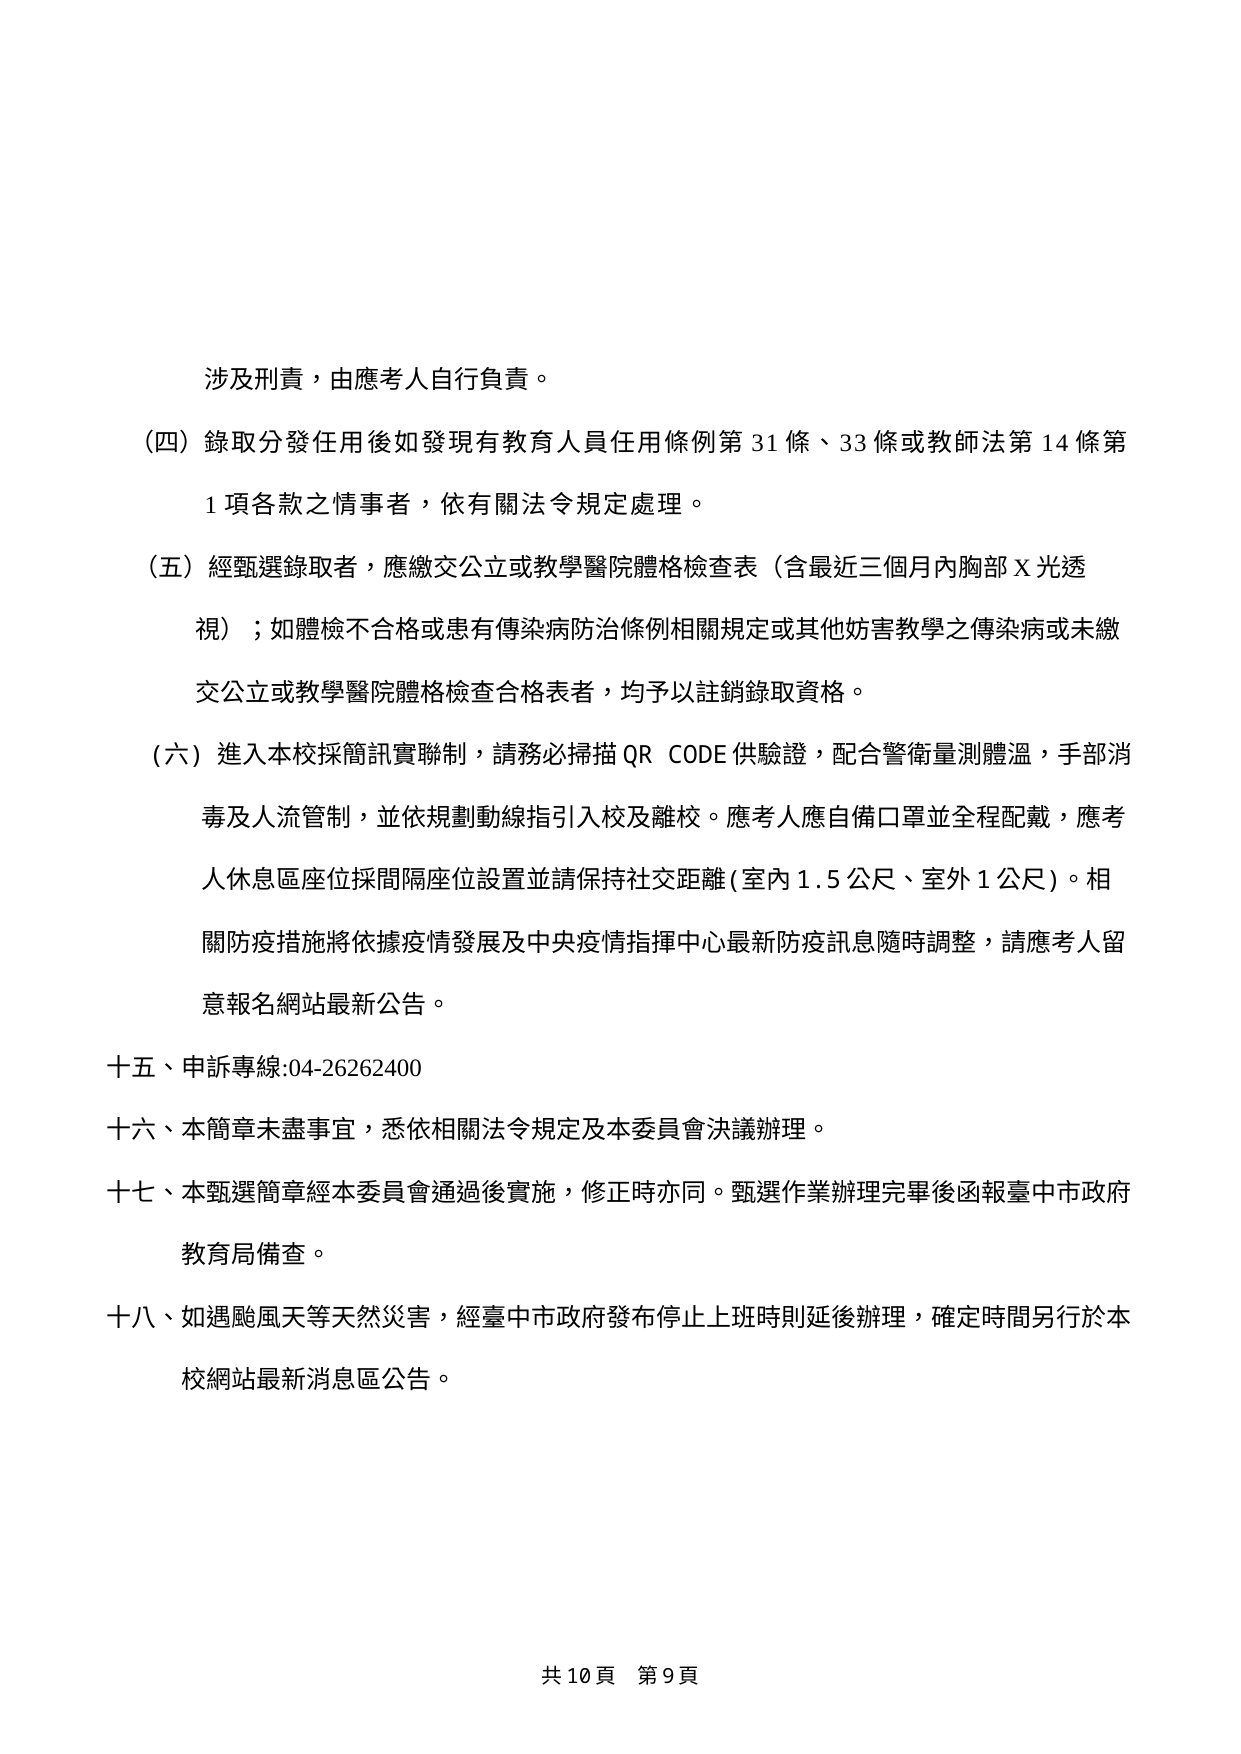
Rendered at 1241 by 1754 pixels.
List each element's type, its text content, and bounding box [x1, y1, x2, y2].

text 十七、本甄選簡章經本委員會通過後實施，修正時亦同。甄選作業辦理完畢後函報臺中市政府教育局備查。 [106, 1148, 1134, 1273]
text （四）錄取分發任用後如發現有教育人員任用條例第31條、33條或教師法第14條第1項各款之情事者，依有關法令規定處理。 [129, 398, 1134, 523]
text (六) 進入本校採簡訊實聯制，請務必掃描QR CODE供驗證，配合警衛量測體溫，手部消毒及人流管制，並依規劃動線指引入校及離校。應考人應自備口罩並全程配戴，應考人休息區座位採間隔座位設置並請保持社交距離(室內1.5公尺、室外1公尺)。相關防疫措施將依據疫情發展及中央疫情指揮中心最新防疫訊息隨時調整，請應考人留意報名網站最新公告。 [106, 711, 1134, 1023]
text 十八、如遇颱風天等天然災害，經臺中市政府發布停止上班時則延後辦理，確定時間另行於本校網站最新消息區公告。 [106, 1273, 1134, 1398]
text （五）經甄選錄取者，應繳交公立或教學醫院體格檢查表（含最近三個月內胸部X光透視）；如體檢不合格或患有傳染病防治條例相關規定或其他妨害教學之傳染病或未繳交公立或教學醫院體格檢查合格表者，均予以註銷錄取資格。 [133, 523, 1134, 711]
text 涉及刑責，由應考人自行負責。 [129, 336, 1134, 398]
text 十五、申訴專線:04-26262400 [106, 1023, 1134, 1086]
text 十六、本簡章未盡事宜，悉依相關法令規定及本委員會決議辦理。 [106, 1086, 1134, 1148]
